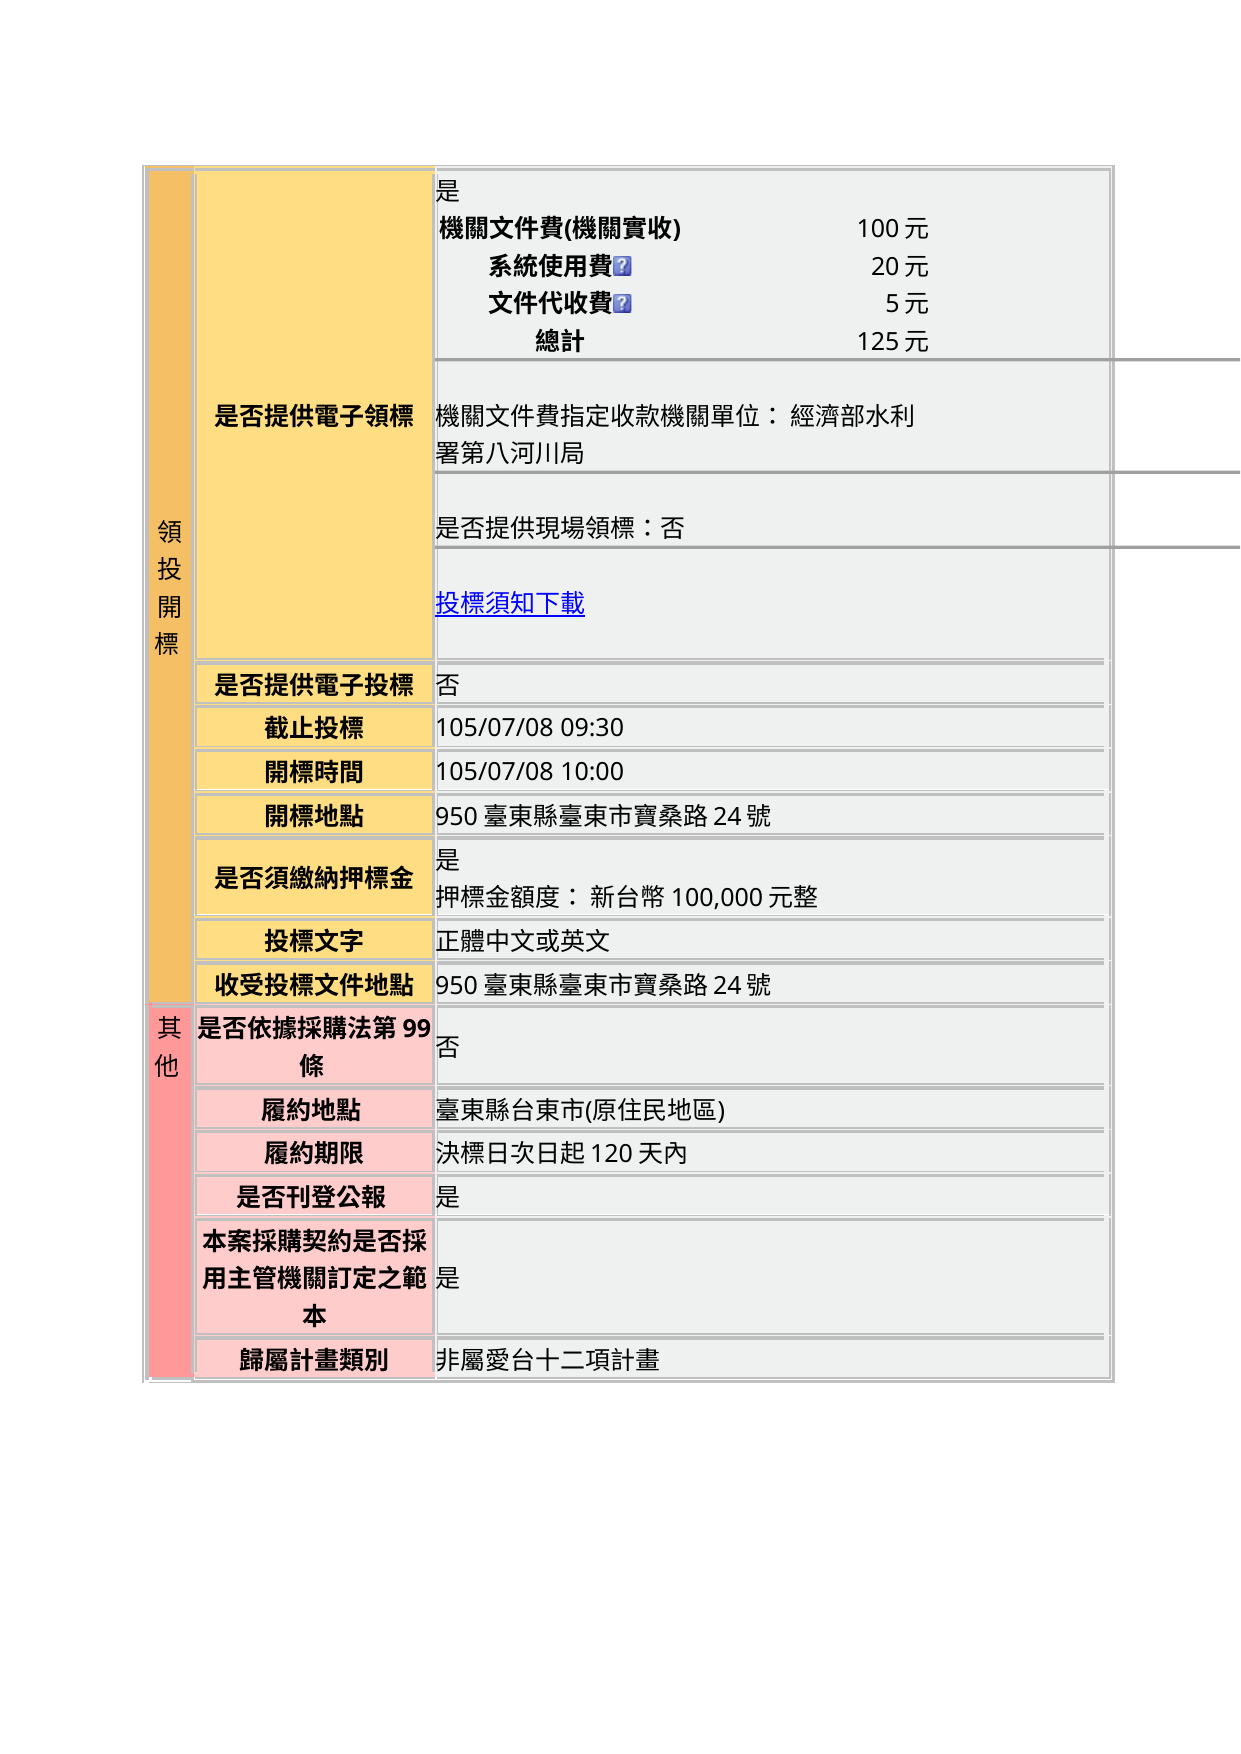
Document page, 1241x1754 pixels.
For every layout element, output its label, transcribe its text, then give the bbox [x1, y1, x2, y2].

table_cell 其 他 [145, 1002, 194, 1377]
picture [613, 294, 632, 313]
table_cell 歸屬計畫類別 [194, 1333, 435, 1377]
table_cell 是否提供現場領標：否 [438, 474, 935, 545]
table_cell 履約期限 [197, 1133, 432, 1171]
table_header 100元 [685, 208, 935, 246]
table_cell 機關文件費指定收款機關單位： 經濟部水利署第八河川局 [438, 362, 935, 470]
table_cell 是否提供電子領標 [194, 166, 435, 658]
table_cell [438, 549, 1109, 658]
table_cell 950臺東縣臺東市寶桑路24號 [435, 958, 1112, 1002]
table_cell 是否提供電子投標 [197, 665, 432, 702]
table_cell 105/07/08 09:30 [435, 702, 1112, 746]
table_cell 系統使用費 [438, 246, 684, 283]
table_cell [935, 362, 1109, 470]
table_cell 領 投 開 標 [149, 171, 194, 1002]
table_cell 105/07/08 10:00 [435, 746, 1112, 789]
picture [613, 256, 632, 276]
table_cell 投標須知下載 [438, 549, 935, 621]
table_cell 是 [435, 1171, 1112, 1214]
table_cell 是否依據採購法第99條 [197, 1008, 432, 1083]
table_cell 非屬愛台十二項計畫 [435, 1333, 1112, 1377]
table_cell 總計 [438, 321, 684, 358]
table_cell 履約地點 [197, 1090, 432, 1127]
table_cell 5元 [685, 283, 935, 321]
table_cell 投標文字 [197, 921, 432, 958]
table_cell 臺東縣台東市(原住民地區) [435, 1083, 1112, 1127]
table_cell 收受投標文件地點 [197, 965, 432, 1002]
table_cell 截止投標 [197, 708, 432, 746]
table_cell 本案採購契約是否採用主管機關訂定之範本 [197, 1221, 432, 1333]
table_cell 是否刊登公報 [197, 1177, 432, 1214]
table_cell 是否須繳納押標金 [197, 840, 432, 914]
table_cell 否 [435, 658, 1112, 702]
table_cell 正體中文或英文 [435, 915, 1112, 958]
table_header 機關文件費(機關實收) [438, 208, 684, 246]
table_cell 開標地點 [197, 796, 432, 833]
table_cell 是 押標金額度： 新台幣100,000元整 [435, 833, 1112, 914]
table_cell 20元 [685, 246, 935, 283]
table_cell 開標時間 [197, 752, 432, 789]
table_cell 文件代收費 [438, 283, 684, 321]
table_cell 125元 [685, 321, 935, 358]
table_cell 決標日次日起120天內 [435, 1127, 1112, 1171]
table_cell [935, 474, 1109, 545]
table_cell 是 [435, 1215, 1112, 1333]
table_cell 950臺東縣臺東市寶桑路24號 [435, 790, 1112, 833]
table_cell 否 [435, 1002, 1112, 1083]
table_cell 是 [435, 166, 1112, 358]
